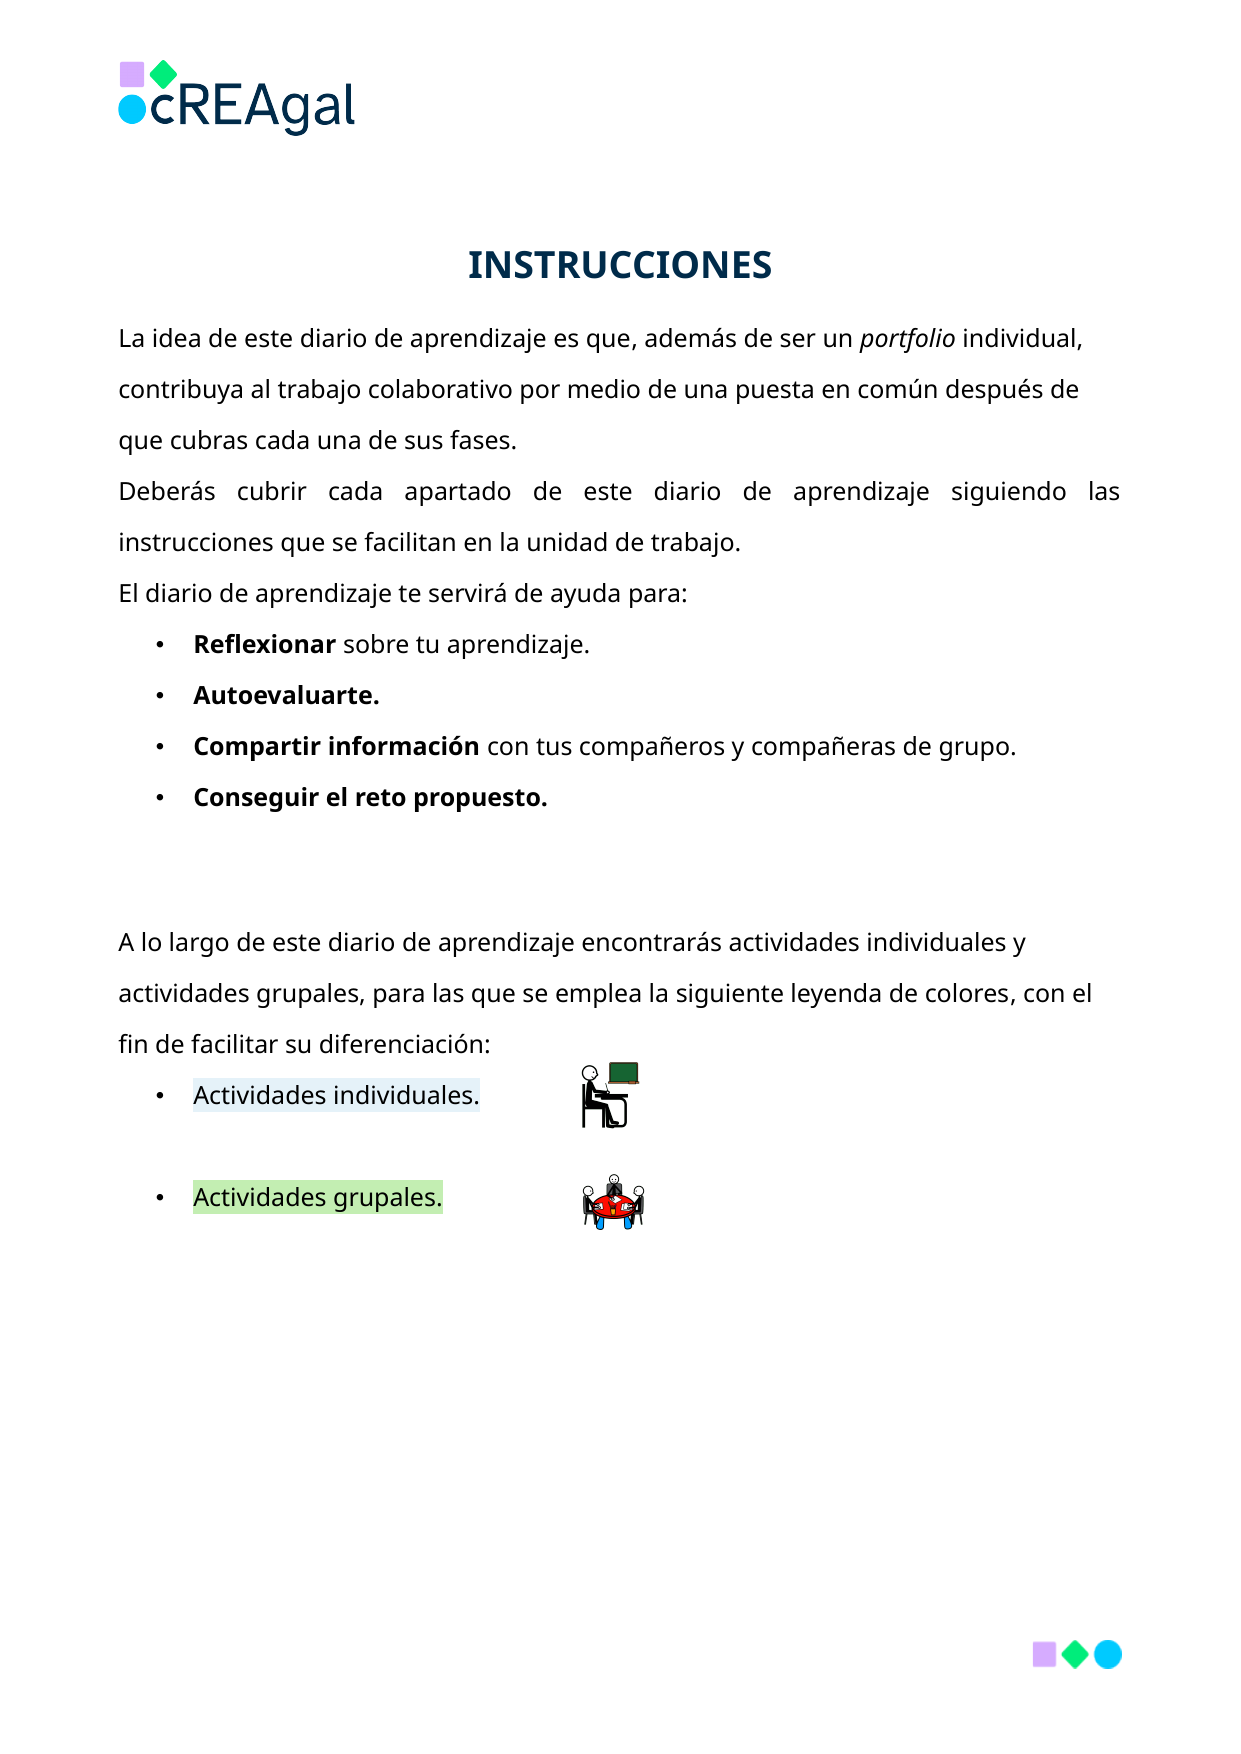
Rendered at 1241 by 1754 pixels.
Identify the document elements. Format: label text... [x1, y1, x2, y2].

list Actividades individuales. [156, 1077, 577, 1112]
picture [118, 60, 355, 136]
list Actividades grupales. [156, 1179, 578, 1214]
picture [1111, 1657, 1122, 1669]
list [649, 1179, 1122, 1214]
text Deberás cubrir cada apartado de este diario de aprendizaje siguiendo las instrucciones que se facilitan en la unidad de trabajo. [118, 474, 1122, 559]
list Compartir información con tus compañeros y compañeras de grupo. [156, 729, 1122, 763]
picture [578, 1166, 649, 1238]
picture [577, 1059, 649, 1131]
text A lo largo de este diario de aprendizaje encontrarás actividades individuales y actividades grupales, para las que se emplea la siguiente leyenda de colores, con el fin de facilitar su diferenciación: [118, 924, 1122, 1061]
list Conseguir el reto propuesto. [156, 780, 1122, 814]
list [649, 1077, 1122, 1112]
list Autoevaluarte. [156, 678, 1122, 712]
text La idea de este diario de aprendizaje es que, además de ser un portfolio individual, contribuya al trabajo colaborativo por medio de una puesta en común después de que cubras cada una de sus fases. [118, 321, 1122, 457]
list Reflexionar sobre tu aprendizaje. [156, 627, 1122, 661]
subtitle INSTRUCCIONES [118, 238, 1122, 289]
text El diario de aprendizaje te servirá de ayuda para: [118, 576, 1122, 610]
picture [1032, 1640, 1105, 1669]
picture [1112, 1640, 1122, 1651]
